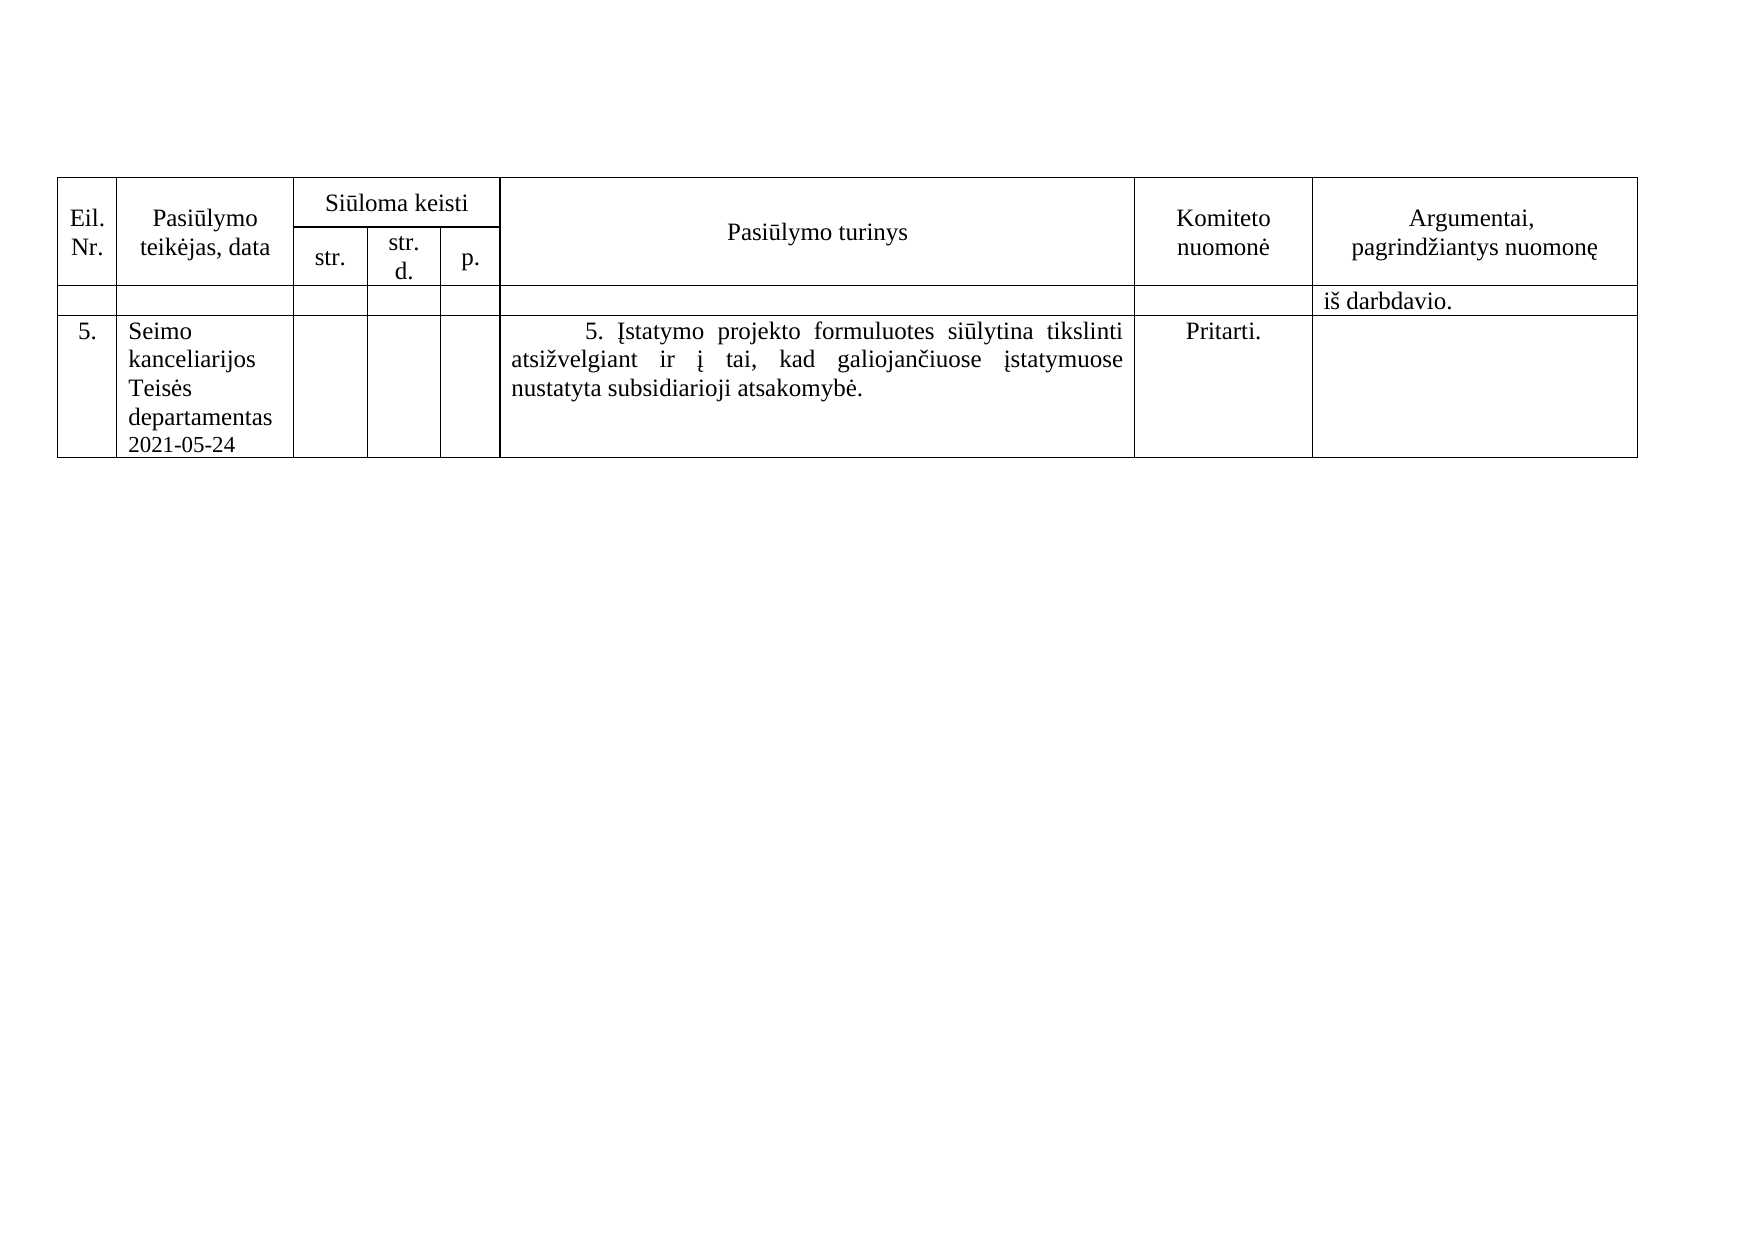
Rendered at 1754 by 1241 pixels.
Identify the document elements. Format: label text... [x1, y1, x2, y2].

table_cell [368, 316, 440, 457]
table_cell str. [294, 228, 367, 285]
table_cell str. d. [368, 228, 440, 285]
table_cell [58, 286, 116, 315]
table_cell [294, 316, 367, 457]
table_cell 5. Įstatymo projekto formuluotes siūlytina tikslinti atsižvelgiant ir į tai, kad galiojančiuose įstatymuose nustatyta subsidiarioji atsakomybė. [501, 316, 1134, 457]
table_cell iš darbdavio. [1313, 286, 1637, 315]
table_cell [441, 286, 499, 315]
table_header Pasiūlymo turinys [501, 178, 1134, 285]
table_cell [1135, 286, 1312, 315]
table_header Komiteto nuomonė [1135, 178, 1312, 285]
table_cell [368, 286, 440, 315]
table_header Pasiūlymo teikėjas, data [117, 178, 293, 285]
table_cell p. [441, 228, 499, 285]
table_header Argumentai, pagrindžiantys nuomonę [1313, 178, 1637, 285]
table_cell [117, 286, 293, 315]
table_cell Pritarti. [1135, 316, 1312, 457]
table_cell [294, 286, 367, 315]
table_cell [1313, 316, 1637, 457]
table_header Siūloma keisti [294, 178, 499, 226]
table_cell [441, 316, 499, 457]
table_cell Seimo kanceliarijos Teisės departamentas 2021-05-24 [117, 316, 293, 457]
table_header Eil. Nr. [58, 178, 116, 285]
table_cell 5. [58, 316, 116, 457]
